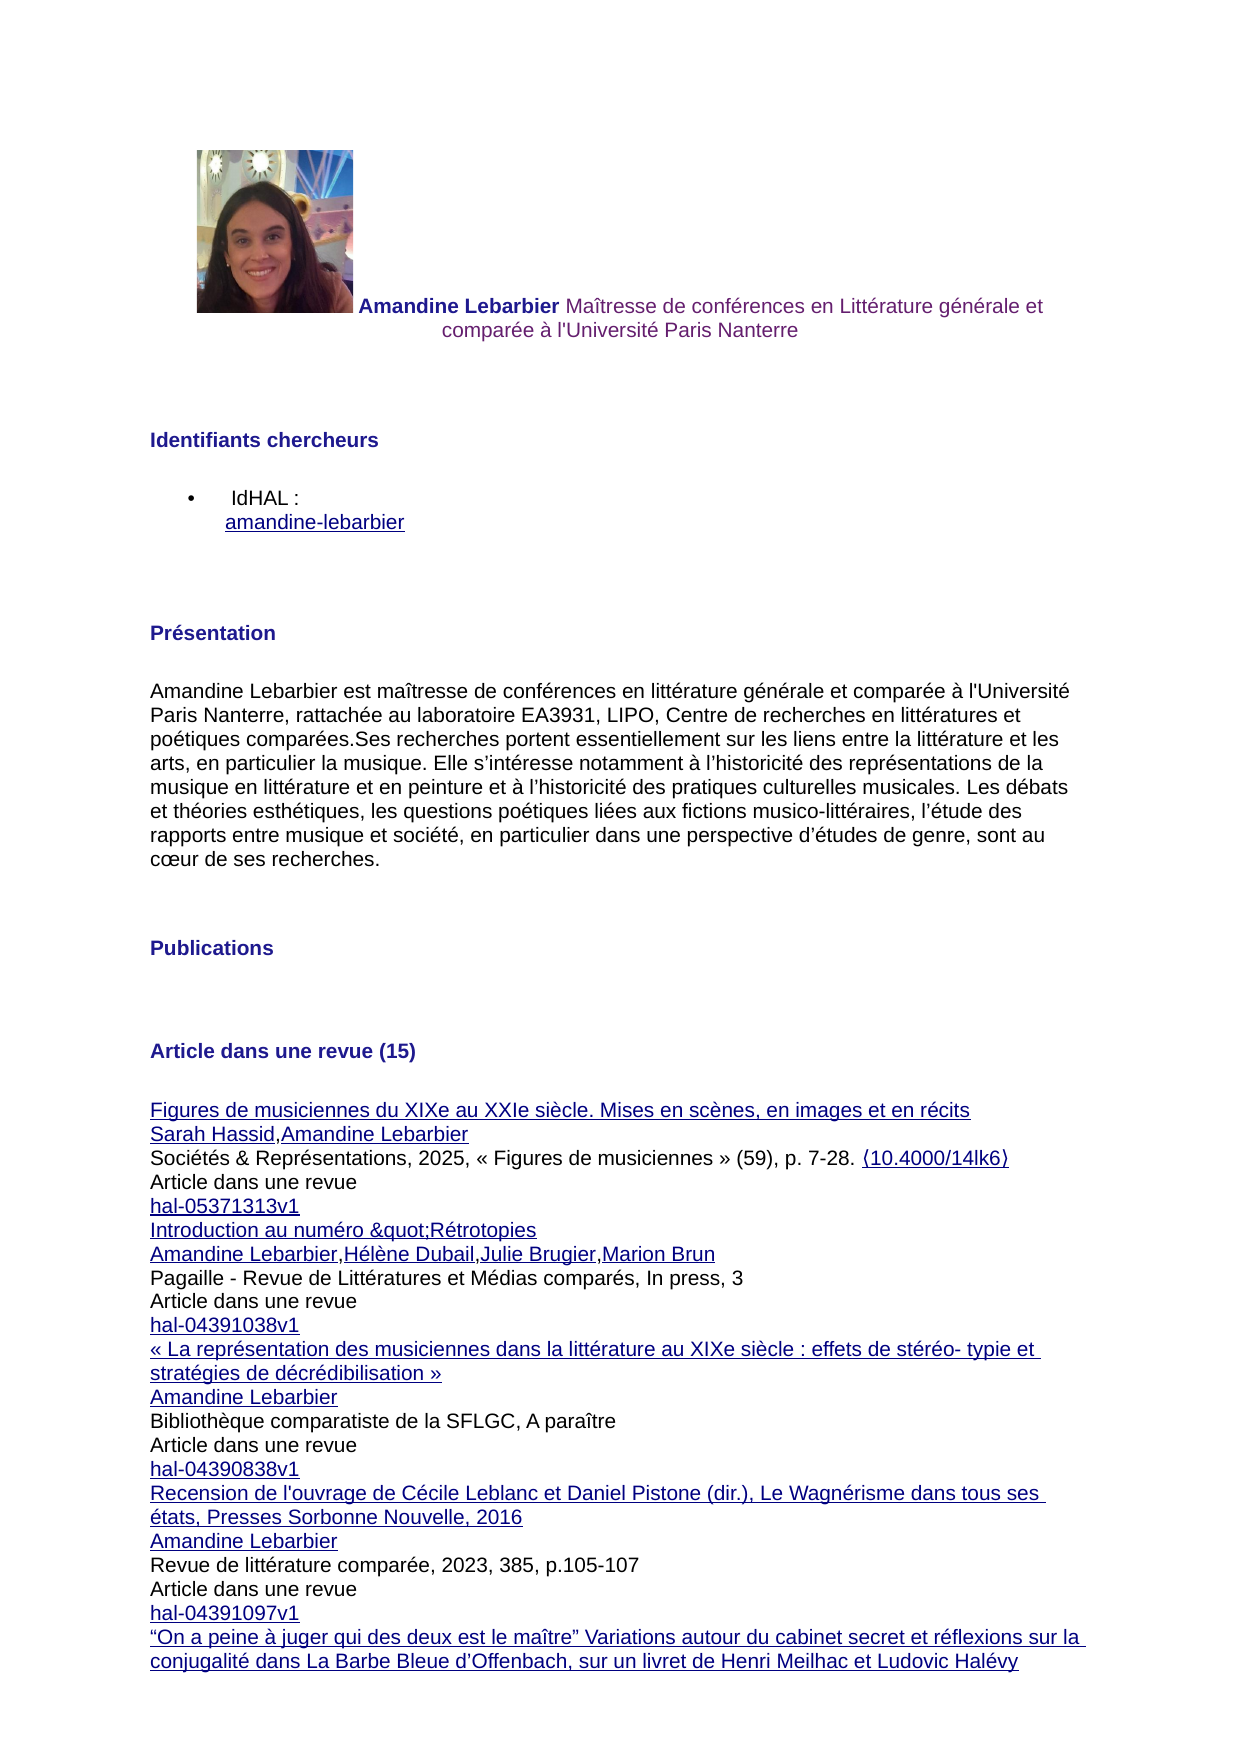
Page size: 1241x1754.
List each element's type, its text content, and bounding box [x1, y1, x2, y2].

table_cell « La représentation des musiciennes dans la littérature au XIXe siècle : effets de stéréo- typie et stratégies de décrédibilisation » Amandine Lebarbier Bibliothèque comparatiste de la SFLGC, A paraître Article dans une revue hal-04390838v1 [150, 1337, 1090, 1481]
text Amandine Lebarbier est maîtresse de conférences en littérature générale et comparée à l'Université Paris Nanterre, rattachée au laboratoire EA3931, LIPO, Centre de recherches en littératures et poétiques comparées.Ses recherches portent essentiellement sur les liens entre la littérature et les arts, en particulier la musique. Elle s’intéresse notamment à l’historicité des représentations de la musique en littérature et en peinture et à l’historicité des pratiques culturelles musicales. Les débats et théories esthétiques, les questions poétiques liées aux fictions musico-littéraires, l’étude des rapports entre musique et société, en particulier dans une perspective d’études de genre, sont au cœur de ses recherches. [150, 679, 1090, 871]
subtitle Identifiants chercheurs [150, 428, 1090, 452]
table_cell Introduction au numéro &quot;Rétrotopies Amandine Lebarbier,Hélène Dubail,Julie Brugier,Marion Brun Pagaille - Revue de Littératures et Médias comparés, In press, 3 Article dans une revue hal-04391038v1 [150, 1218, 1090, 1337]
subtitle Article dans une revue (15) [150, 1039, 1090, 1063]
subtitle Amandine Lebarbier Maîtresse de conférences en Littérature générale et comparée à l'Université Paris Nanterre [150, 150, 1090, 341]
subtitle Présentation [150, 621, 1090, 644]
table_cell “On a peine à juger qui des deux est le maître” Variations autour du cabinet secret et réflexions sur la conjugalité dans La Barbe Bleue d’Offenbach, sur un livret de Henri Meilhac et Ludovic Halévy [150, 1625, 1090, 1673]
list IdHAL : [187, 486, 1090, 510]
table_cell Recension de l'ouvrage de Cécile Leblanc et Daniel Pistone (dir.), Le Wagnérisme dans tous ses états, Presses Sorbonne Nouvelle, 2016 Amandine Lebarbier Revue de littérature comparée, 2023, 385, p.105-107 Article dans une revue hal-04391097v1 [150, 1481, 1090, 1625]
table_header Figures de musiciennes du XIXe au XXIe siècle. Mises en scènes, en images et en récits Sarah Hassid,Amandine Lebarbier Sociétés & Représentations, 2025, « Figures de musiciennes » (59), p. 7-28. ⟨10.4000/14lk6⟩ Article dans une revue hal-05371313v1 [150, 1098, 1090, 1217]
picture [196, 150, 354, 313]
subtitle Publications [150, 936, 1090, 960]
list amandine-lebarbier [187, 510, 1090, 534]
